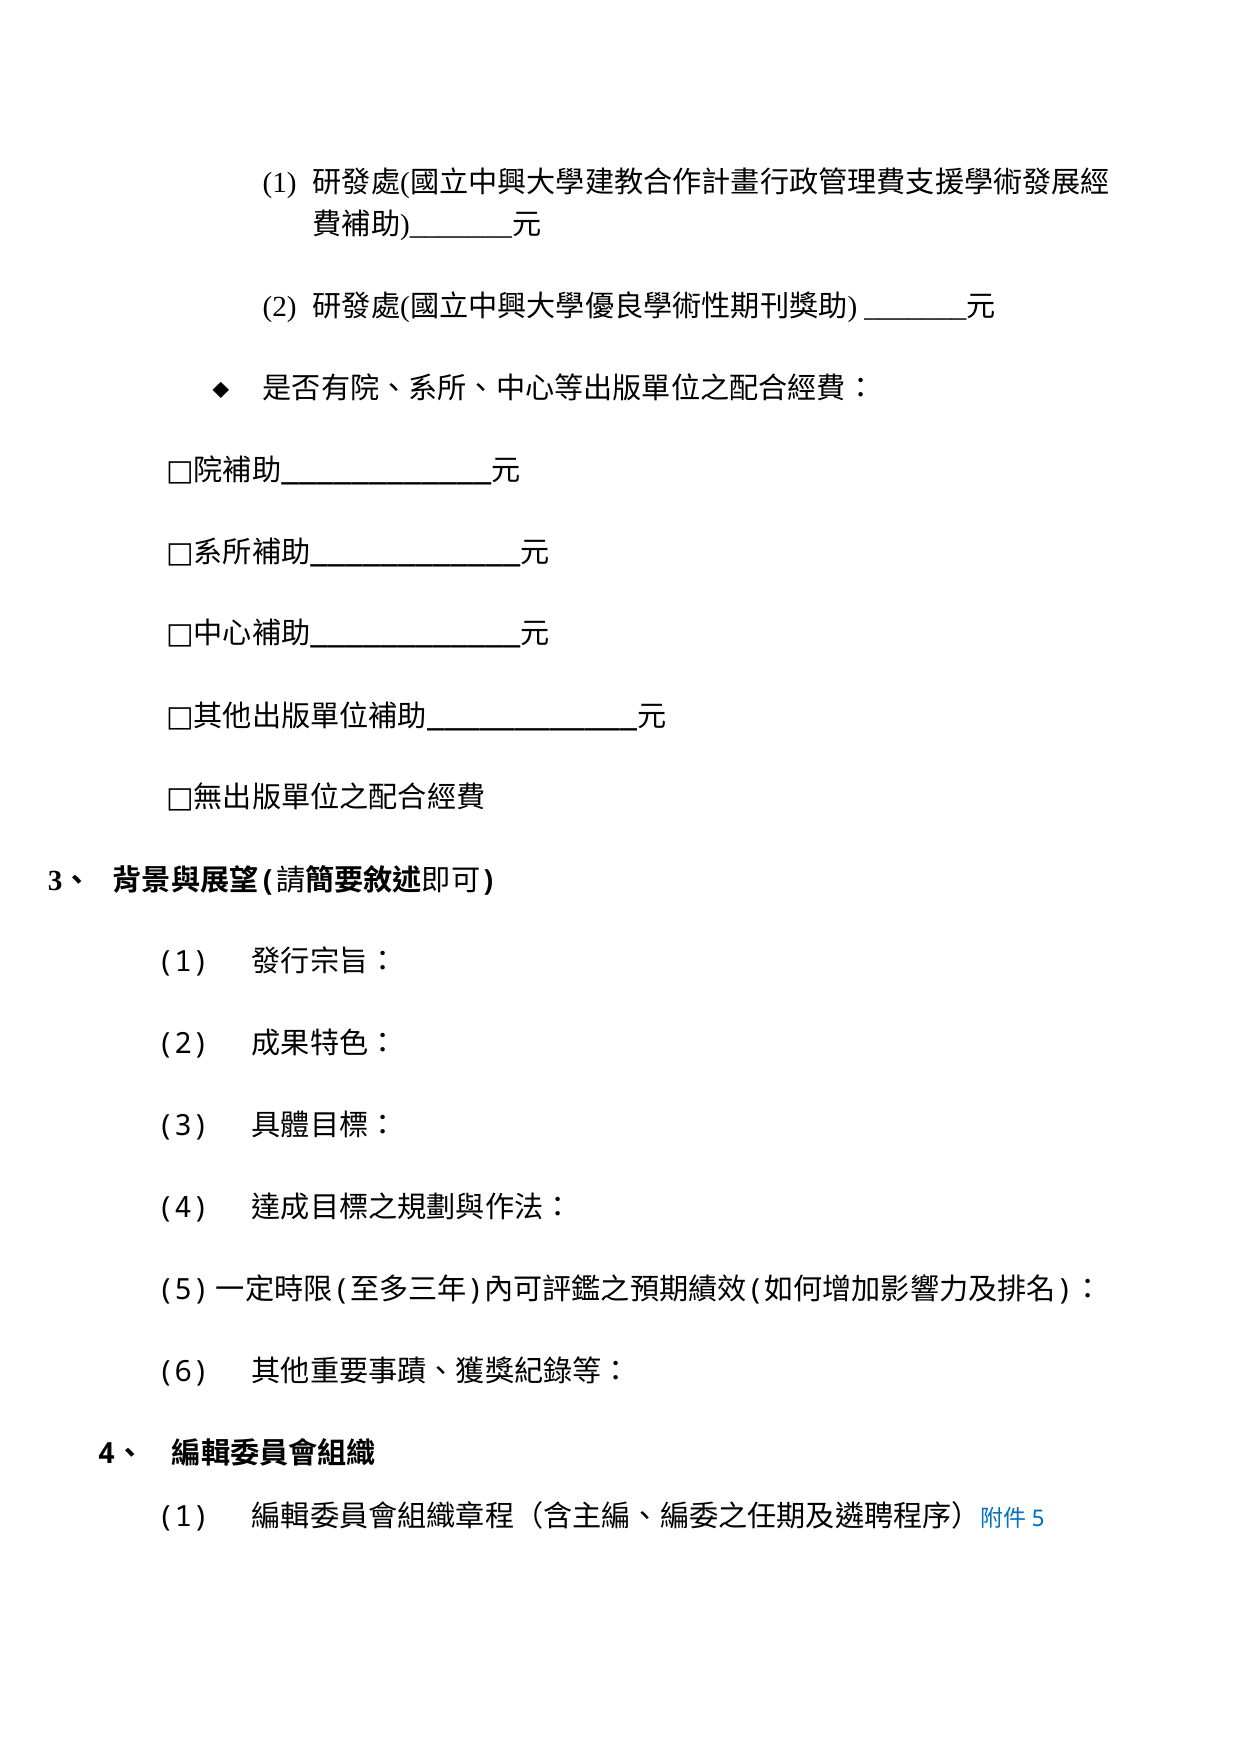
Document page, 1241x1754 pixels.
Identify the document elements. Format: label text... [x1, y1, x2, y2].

text □其他出版單位補助____________元 [112, 692, 1137, 734]
list 成果特色： [101, 1020, 1137, 1062]
list 具體目標： [101, 1102, 1137, 1144]
list 背景與展望(請簡要敘述即可) [48, 856, 1137, 898]
list 編輯委員會組織章程（含主編、編委之任期及遴聘程序）附件5 [101, 1492, 1137, 1534]
list 其他重要事蹟、獲獎紀錄等： [101, 1348, 1137, 1390]
text □中心補助____________元 [112, 610, 1137, 652]
list 是否有院、系所、中心等出版單位之配合經費： [212, 364, 1137, 407]
text □無出版單位之配合經費 [112, 774, 1137, 816]
list 一定時限(至多三年)內可評鑑之預期績效(如何增加影響力及排名)： [157, 1266, 1137, 1308]
list 編輯委員會組織 [98, 1430, 1137, 1472]
list 發行宗旨： [101, 938, 1137, 980]
list 達成目標之規劃與作法： [101, 1184, 1137, 1226]
list 研發處(國立中興大學優良學術性期刊獎助) _______元 [262, 282, 1137, 325]
text □院補助____________元 [112, 446, 1137, 488]
text □系所補助____________元 [112, 528, 1137, 571]
list 研發處(國立中興大學建教合作計畫行政管理費支援學術發展經費補助)_______元 [262, 158, 1137, 243]
